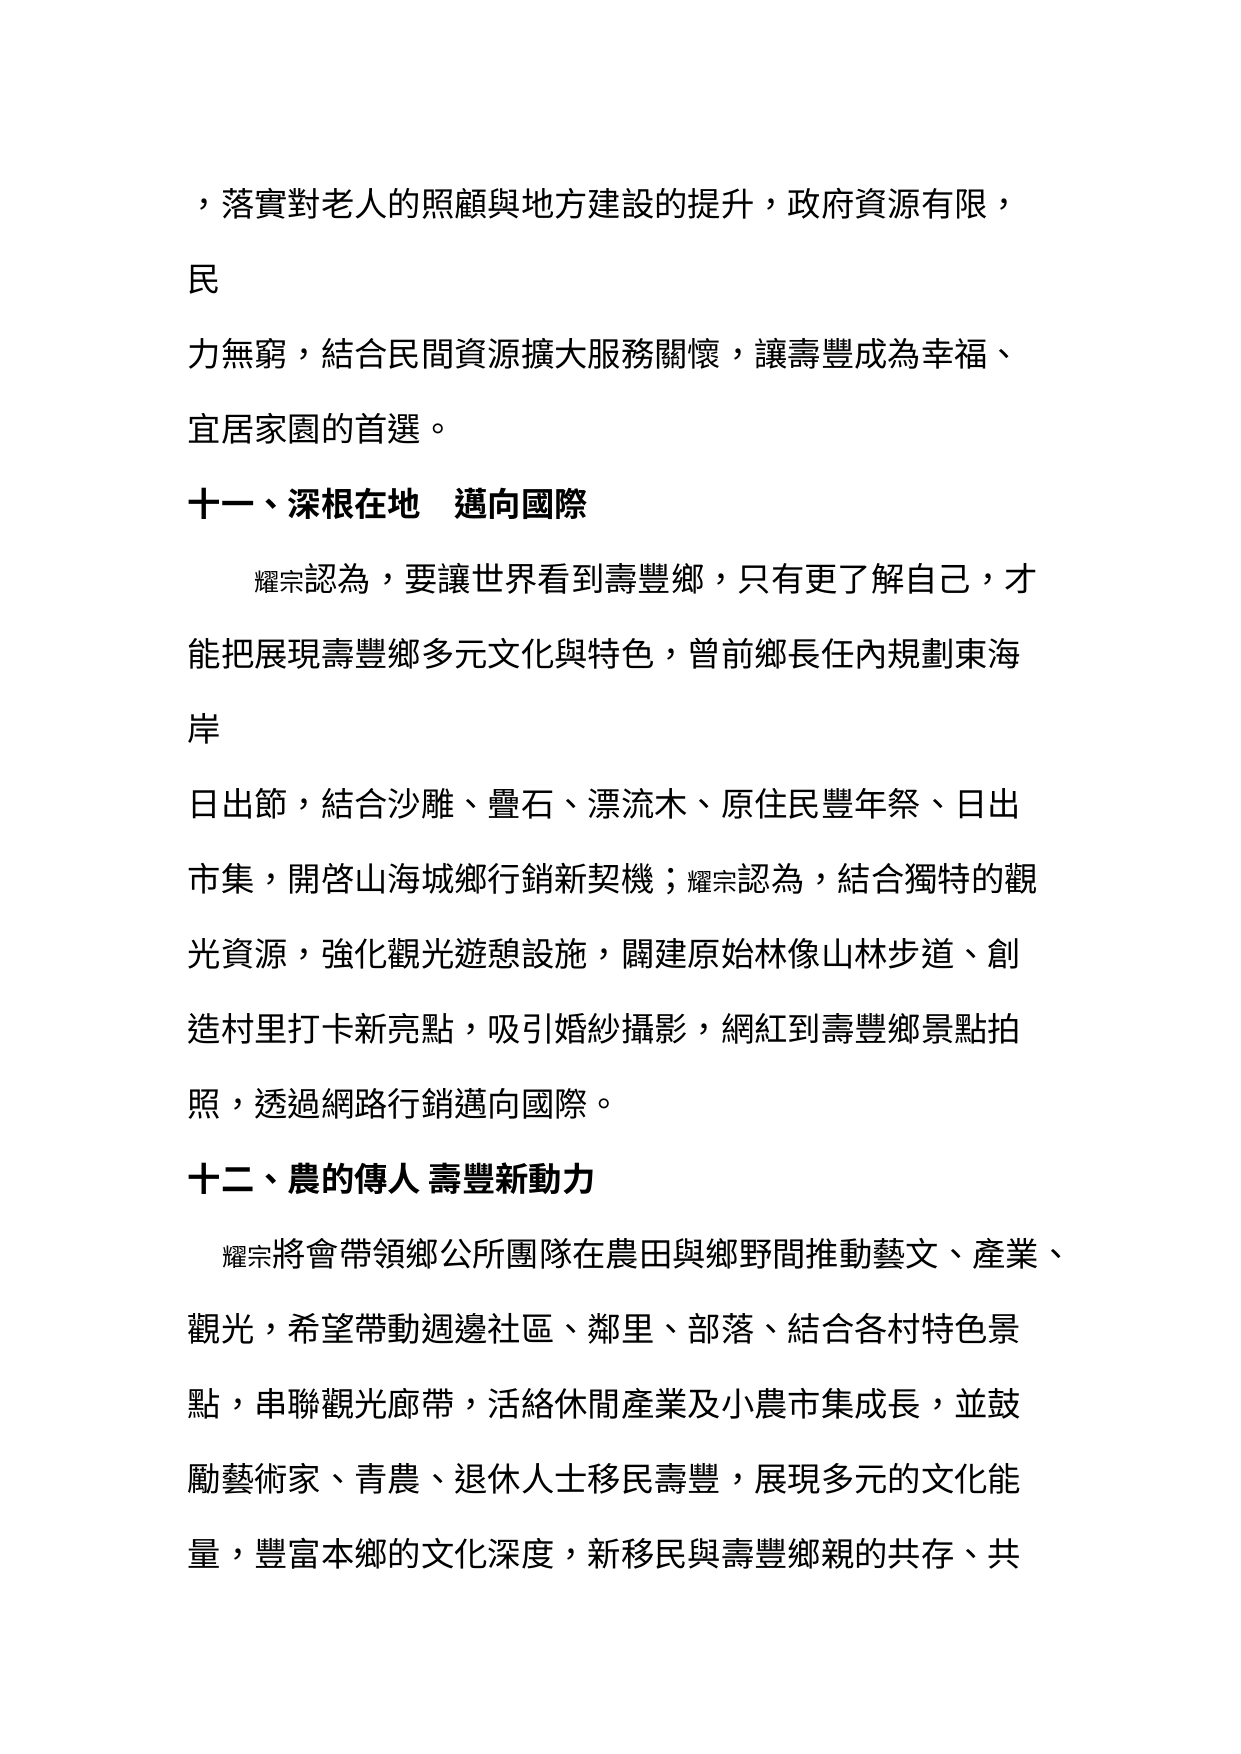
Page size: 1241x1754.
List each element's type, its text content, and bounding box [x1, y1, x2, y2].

text 耀宗認為，要讓世界看到壽豐鄉，只有更了解自己，才能把展現壽豐鄉多元文化與特色，曾前鄉長任內規劃東海岸 [187, 539, 1053, 764]
text 日出節，結合沙雕、疊石、漂流木、原住民豐年祭、日出市集，開啓山海城鄉行銷新契機；耀宗認為，結合獨特的觀光資源，強化觀光遊憩設施，闢建原始林像山林步道、創造村里打卡新亮點，吸引婚紗攝影，網紅到壽豐鄉景點拍照，透過網路行銷邁向國際。 [187, 764, 1053, 1139]
text ，落實對老人的照顧與地方建設的提升，政府資源有限，民 [187, 164, 1053, 314]
text 力無窮，結合民間資源擴大服務關懷，讓壽豐成為幸福、宜居家園的首選。 [187, 314, 1053, 464]
text 十二、農的傳人 壽豐新動力 [187, 1139, 1053, 1214]
text 十一、深根在地 邁向國際 [187, 464, 1053, 539]
text 耀宗將會帶領鄉公所團隊在農田與鄉野間推動藝文、產業、觀光，希望帶動週邊社區、鄰里、部落、結合各村特色景點，串聯觀光廊帶，活絡休閒產業及小農市集成長，並鼓勵藝術家、青農、退休人士移民壽豐，展現多元的文化能量，豐富本鄉的文化深度，新移民與壽豐鄉親的共存、共榮，將 [187, 1214, 1053, 1589]
